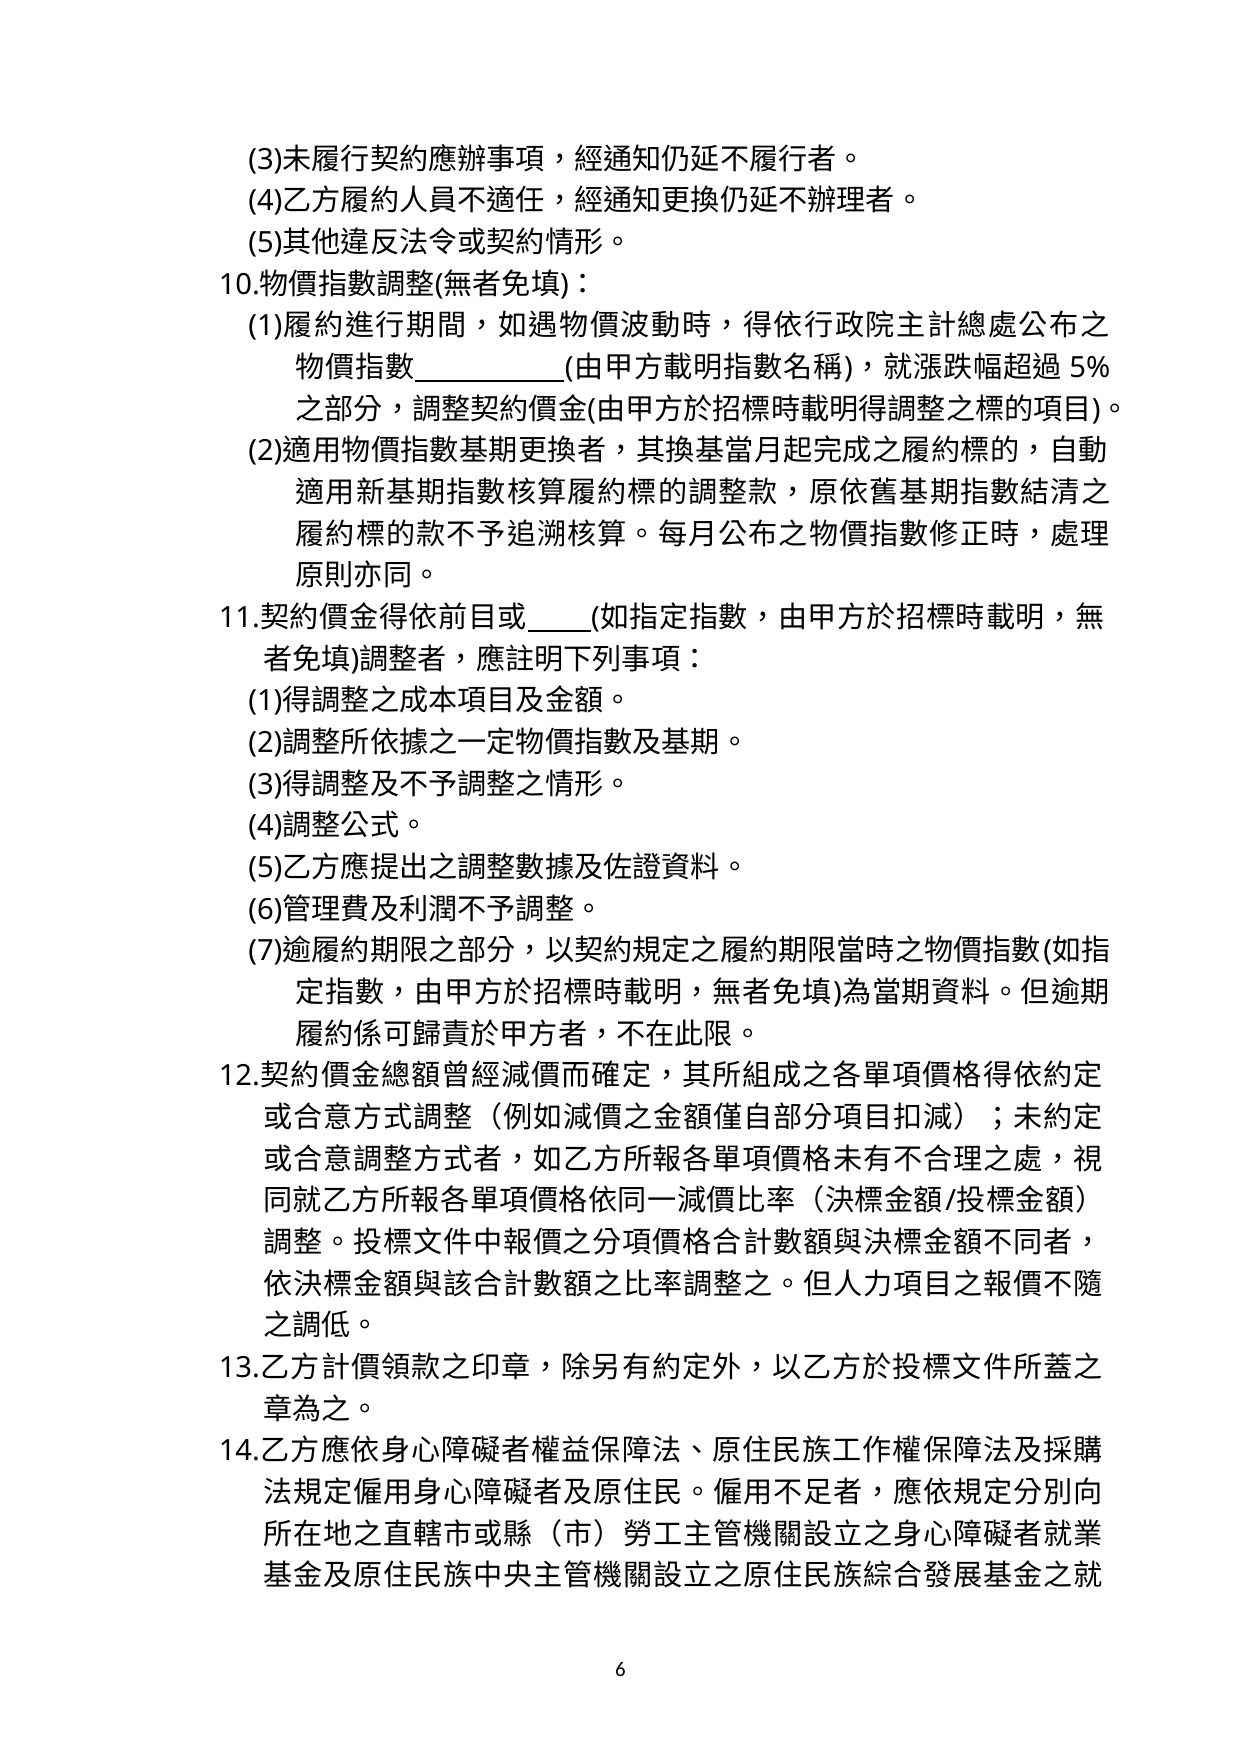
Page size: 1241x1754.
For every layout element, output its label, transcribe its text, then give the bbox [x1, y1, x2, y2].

text 10.物價指數調整(無者免填)： [218, 261, 1104, 302]
text (3)得調整及不予調整之情形。 [248, 761, 1110, 802]
text (5)乙方應提出之調整數據及佐證資料。 [248, 844, 1110, 886]
text (3)未履行契約應辦事項，經通知仍延不履行者。 [248, 136, 1110, 177]
text (5)其他違反法令或契約情形。 [248, 219, 1110, 261]
text (2)調整所依據之一定物價指數及基期。 [248, 719, 1110, 761]
text 14.乙方應依身心障礙者權益保障法、原住民族工作權保障法及採購法規定僱用身心障礙者及原住民。僱用不足者，應依規定分別向所在地之直轄市或縣（市）勞工主管機關設立之身心障礙者就業基金及原住民族中央主管機關設立之原住民族綜合發展基金之就 [218, 1427, 1104, 1594]
text 13.乙方計價領款之印章，除另有約定外，以乙方於投標文件所蓋之章為之。 [218, 1344, 1104, 1427]
text 12.契約價金總額曾經減價而確定，其所組成之各單項價格得依約定或合意方式調整（例如減價之金額僅自部分項目扣減）；未約定或合意調整方式者，如乙方所報各單項價格未有不合理之處，視同就乙方所報各單項價格依同一減價比率（決標金額/投標金額）調整。投標文件中報價之分項價格合計數額與決標金額不同者，依決標金額與該合計數額之比率調整之。但人力項目之報價不隨之調低。 [218, 1052, 1104, 1344]
text (6)管理費及利潤不予調整。 [248, 886, 1110, 927]
text (7)逾履約期限之部分，以契約規定之履約期限當時之物價指數(如指定指數，由甲方於招標時載明，無者免填)為當期資料。但逾期履約係可歸責於甲方者，不在此限。 [248, 927, 1110, 1052]
text (1)得調整之成本項目及金額。 [248, 677, 1110, 719]
text (2)適用物價指數基期更換者，其換基當月起完成之履約標的，自動適用新基期指數核算履約標的調整款，原依舊基期指數結清之履約標的款不予追溯核算。每月公布之物價指數修正時，處理原則亦同。 [248, 427, 1110, 594]
text (4)乙方履約人員不適任，經通知更換仍延不辦理者。 [248, 177, 1110, 219]
text (1)履約進行期間，如遇物價波動時，得依行政院主計總處公布之 物價指數 (由甲方載明指數名稱)，就漲跌幅超過5%之部分，調整契約價金(由甲方於招標時載明得調整之標的項目)。 [248, 302, 1110, 427]
text (4)調整公式。 [248, 802, 1110, 844]
text 11.契約價金得依前目或 (如指定指數，由甲方於招標時載明，無者免填)調整者，應註明下列事項： [218, 594, 1104, 677]
